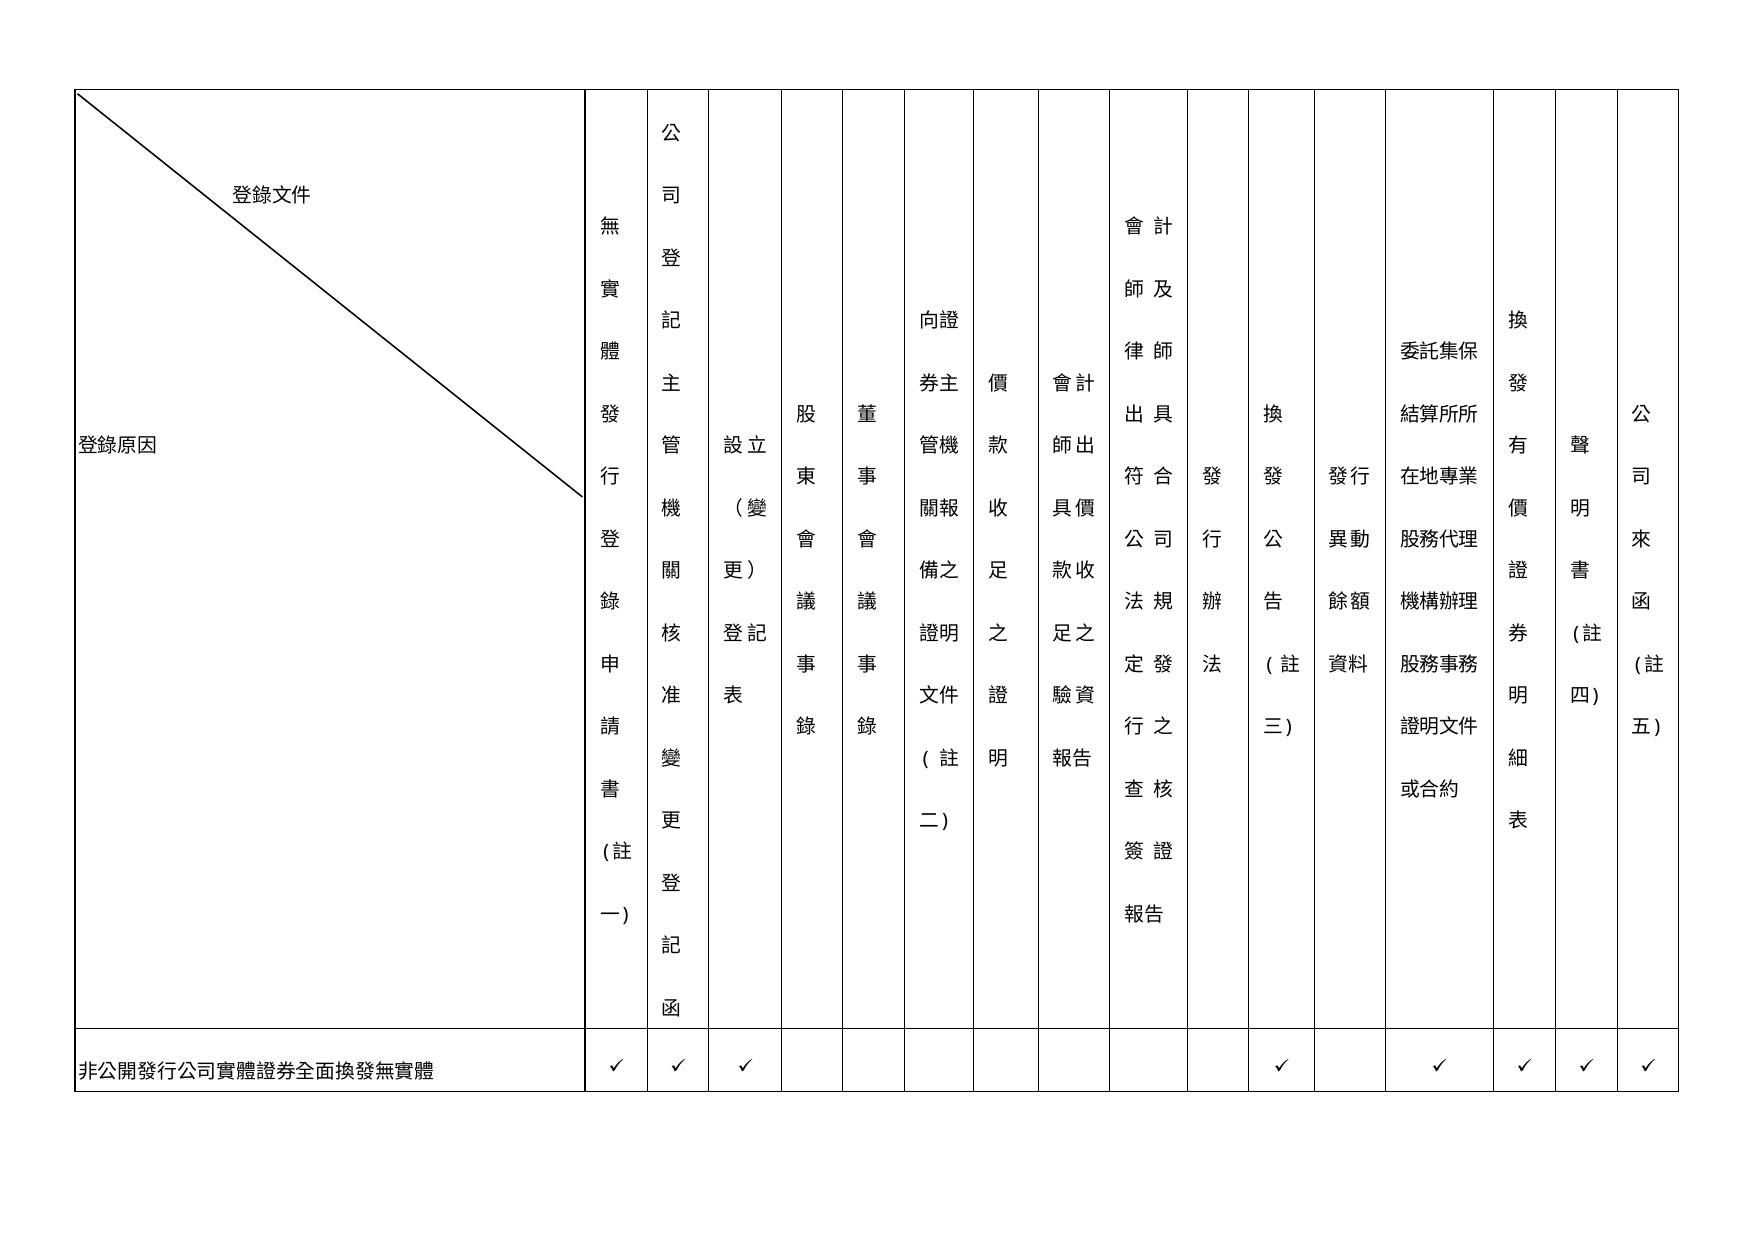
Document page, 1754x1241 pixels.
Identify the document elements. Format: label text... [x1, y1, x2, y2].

table_header 會計師及律師出具符合公司法規定發行之查核簽證報告 [1110, 90, 1187, 1027]
table_cell  [648, 1029, 708, 1091]
table_header 會計師出具價款收足之驗資報告 [1039, 90, 1109, 1027]
table_header 公司登記主管機關核准變更登記函 [648, 90, 708, 1027]
table_cell  [1386, 1029, 1493, 1091]
table_cell [1315, 1029, 1385, 1091]
table_cell  [1618, 1029, 1678, 1091]
table_cell [974, 1029, 1038, 1091]
table_cell [782, 1029, 842, 1091]
table_header 公司來函(註五) [1618, 90, 1678, 1027]
table_cell [1039, 1029, 1109, 1091]
table_cell  [1249, 1029, 1314, 1091]
table_header 聲明書(註四) [1556, 90, 1617, 1027]
table_header 換發有價證券明細表 [1494, 90, 1555, 1027]
table_cell 非公開發行公司實體證券全面換發無實體 [76, 1029, 584, 1091]
table_header 設立（變更）登記表 [709, 90, 781, 1027]
table_header 無實體發行登錄申請書(註一) [586, 90, 647, 1027]
table_cell  [709, 1029, 781, 1091]
table_header 向證券主管機關報備之證明文件(註二) [905, 90, 973, 1027]
table_header 換發公告(註三) [1249, 90, 1314, 1027]
table_header 登錄文件 登錄原因 [76, 90, 584, 1027]
table_cell [1188, 1029, 1248, 1091]
table_header 股東會議事錄 [782, 90, 842, 1027]
table_cell  [586, 1029, 647, 1091]
table_cell  [1556, 1029, 1617, 1091]
table_header 價款收足之證明 [974, 90, 1038, 1027]
table_header 發行異動餘額資料 [1315, 90, 1385, 1027]
table_header 委託集保結算所所在地專業股務代理機構辦理股務事務證明文件或合約 [1386, 90, 1493, 1027]
table_header 董事會議事錄 [843, 90, 904, 1027]
table_cell [843, 1029, 904, 1091]
table_header 發行辦法 [1188, 90, 1248, 1027]
table_cell [1110, 1029, 1187, 1091]
table_cell  [1494, 1029, 1555, 1091]
table_cell [905, 1029, 973, 1091]
